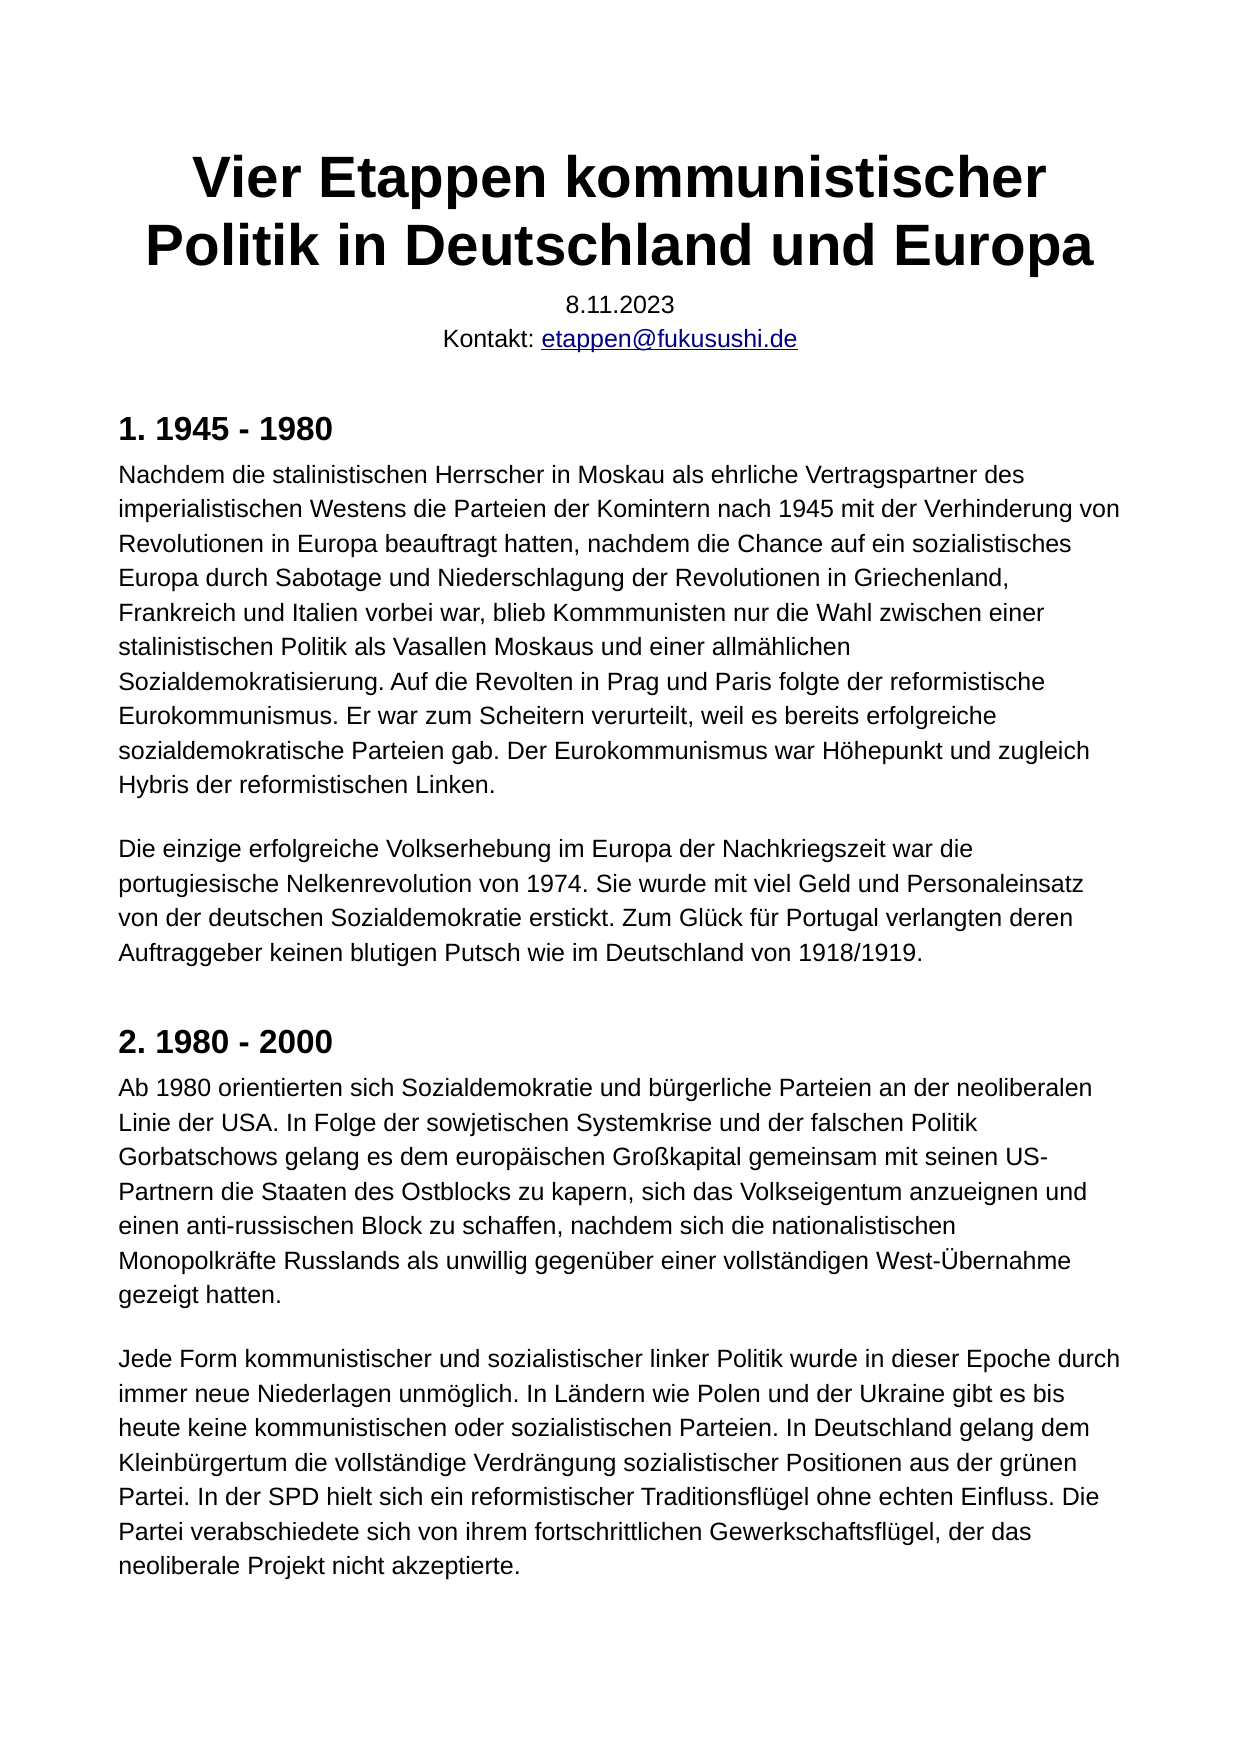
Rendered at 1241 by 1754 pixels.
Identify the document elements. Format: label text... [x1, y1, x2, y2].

title Vier Etappen kommunistischer Politik in Deutschland und Europa [118, 143, 1122, 277]
text Jede Form kommunistischer und sozialistischer linker Politik wurde in dieser Epoche durch immer neue Niederlagen unmöglich. In Ländern wie Polen und der Ukraine gibt es bis heute keine kommunistischen oder sozialistischen Parteien. In Deutschland gelang dem Kleinbürgertum die vollständige Verdrängung sozialistischer Positionen aus der grünen Partei. In der SPD hielt sich ein reformistischer Traditionsflügel ohne echten Einfluss. Die Partei verabschiedete sich von ihrem fortschrittlichen Gewerkschaftsflügel, der das neoliberale Projekt nicht akzeptierte. [118, 1344, 1122, 1580]
text 8.11.2023 Kontakt: etappen@fukusushi.de [118, 290, 1122, 353]
text Nachdem die stalinistischen Herrscher in Moskau als ehrliche Vertragspartner des imperialistischen Westens die Parteien der Komintern nach 1945 mit der Verhinderung von Revolutionen in Europa beauftragt hatten, nachdem die Chance auf ein sozialistisches Europa durch Sabotage und Niederschlagung der Revolutionen in Griechenland, Frankreich und Italien vorbei war, blieb Kommmunisten nur die Wahl zwischen einer stalinistischen Politik als Vasallen Moskaus und einer allmählichen Sozialdemokratisierung. Auf die Revolten in Prag und Paris folgte der reformistische Eurokommunismus. Er war zum Scheitern verurteilt, weil es bereits erfolgreiche sozialdemokratische Parteien gab. Der Eurokommunismus war Höhepunkt und zugleich Hybris der reformistischen Linken. [118, 460, 1122, 799]
text Ab 1980 orientierten sich Sozialdemokratie und bürgerliche Parteien an der neoliberalen Linie der USA. In Folge der sowjetischen Systemkrise und der falschen Politik Gorbatschows gelang es dem europäischen Großkapital gemeinsam mit seinen US-Partnern die Staaten des Ostblocks zu kapern, sich das Volkseigentum anzueignen und einen anti-russischen Block zu schaffen, nachdem sich die nationalistischen Monopolkräfte Russlands als unwillig gegenüber einer vollständigen West-Übernahme gezeigt hatten. [118, 1073, 1122, 1309]
subtitle 1. 1945 - 1980 [118, 409, 1122, 447]
subtitle 2. 1980 - 2000 [118, 1022, 1122, 1061]
text Die einzige erfolgreiche Volkserhebung im Europa der Nachkriegszeit war die portugiesische Nelkenrevolution von 1974. Sie wurde mit viel Geld und Personaleinsatz von der deutschen Sozialdemokratie erstickt. Zum Glück für Portugal verlangten deren Auftraggeber keinen blutigen Putsch wie im Deutschland von 1918/1919. [118, 834, 1122, 966]
